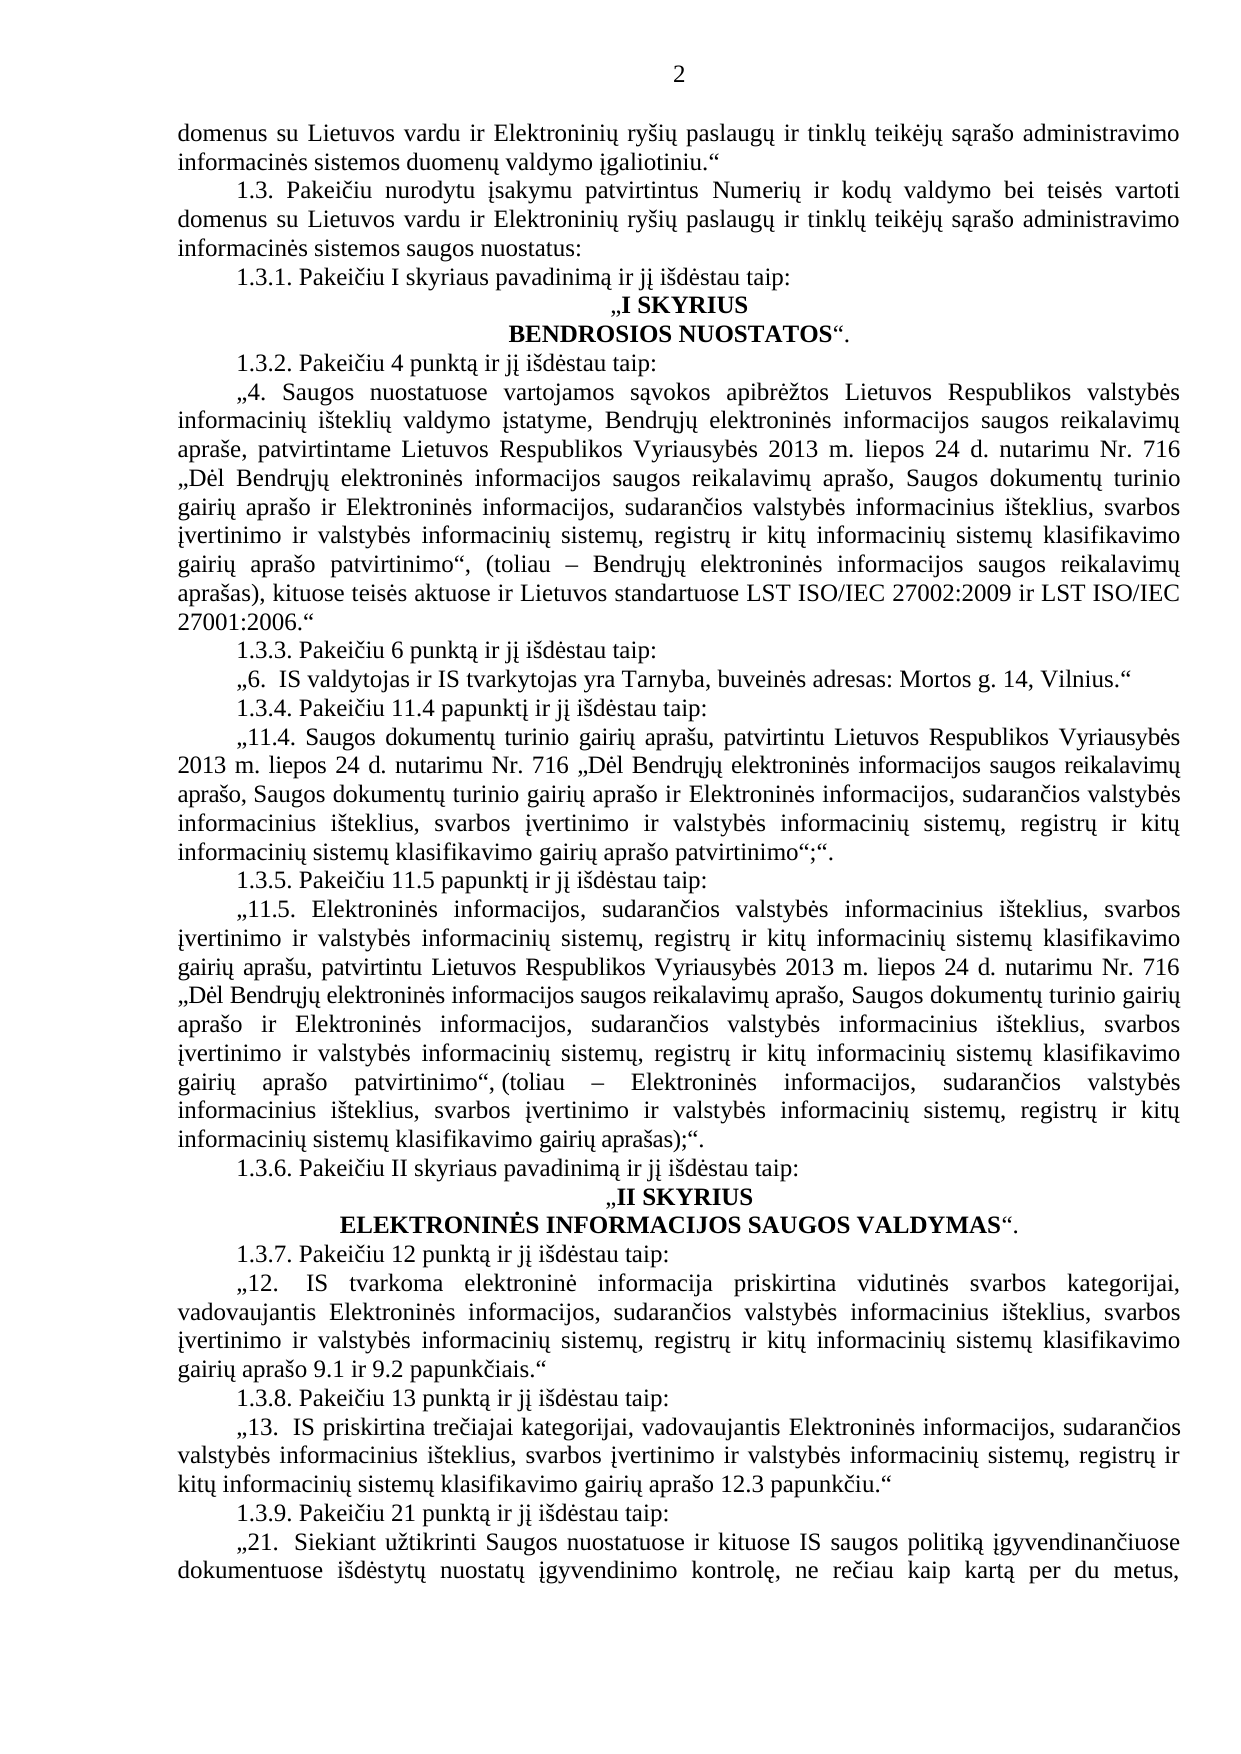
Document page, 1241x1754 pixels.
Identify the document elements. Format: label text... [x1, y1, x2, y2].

text domenus su Lietuvos vardu ir Elektroninių ryšių paslaugų ir tinklų teikėjų sąrašo administravimo informacinės sistemos duomenų valdymo įgaliotiniu.“ [177, 118, 1181, 176]
text „4. Saugos nuostatuose vartojamos sąvokos apibrėžtos Lietuvos Respublikos valstybės informacinių išteklių valdymo įstatyme, Bendrųjų elektroninės informacijos saugos reikalavimų apraše, patvirtintame Lietuvos Respublikos Vyriausybės 2013 m. liepos 24 d. nutarimu Nr. 716 „Dėl Bendrųjų elektroninės informacijos saugos reikalavimų aprašo, Saugos dokumentų turinio gairių aprašo ir Elektroninės informacijos, sudarančios valstybės informacinius išteklius, svarbos įvertinimo ir valstybės informacinių sistemų, registrų ir kitų informacinių sistemų klasifikavimo gairių aprašo patvirtinimo“, (toliau – Bendrųjų elektroninės informacijos saugos reikalavimų aprašas), kituose teisės aktuose ir Lietuvos standartuose LST ISO/IEC 27002:2009 ir LST ISO/IEC 27001:2006.“ [177, 377, 1181, 636]
text 1.3.6. Pakeičiu II skyriaus pavadinimą ir jį išdėstau taip: [177, 1153, 1181, 1182]
text 1.3.7. Pakeičiu 12 punktą ir jį išdėstau taip: [177, 1239, 1181, 1268]
text 1.3.9. Pakeičiu 21 punktą ir jį išdėstau taip: [177, 1498, 1181, 1527]
text ELEKTRONINĖS INFORMACIJOS SAUGOS VALDYMAS“. [177, 1211, 1181, 1239]
text 1.3.1. Pakeičiu I skyriaus pavadinimą ir jį išdėstau taip: [177, 262, 1181, 291]
text 1.3.3. Pakeičiu 6 punktą ir jį išdėstau taip: [177, 636, 1181, 664]
text „II SKYRIUS [177, 1182, 1181, 1211]
text BENDROSIOS NUOSTATOS“. [177, 319, 1181, 348]
text „21. Siekiant užtikrinti Saugos nuostatuose ir kituose IS saugos politiką įgyvendinančiuose dokumentuose išdėstytų nuostatų įgyvendinimo kontrolę, ne rečiau kaip kartą per du metus, [177, 1527, 1181, 1584]
text „6. IS valdytojas ir IS tvarkytojas yra Tarnyba, buveinės adresas: Mortos g. 14, Vilnius.“ [177, 664, 1181, 693]
text „12. IS tvarkoma elektroninė informacija priskirtina vidutinės svarbos kategorijai, vadovaujantis Elektroninės informacijos, sudarančios valstybės informacinius išteklius, svarbos įvertinimo ir valstybės informacinių sistemų, registrų ir kitų informacinių sistemų klasifikavimo gairių aprašo 9.1 ir 9.2 papunkčiais.“ [177, 1268, 1181, 1383]
text 1.3.8. Pakeičiu 13 punktą ir jį išdėstau taip: [177, 1383, 1181, 1412]
text „11.4. Saugos dokumentų turinio gairių aprašu, patvirtintu Lietuvos Respublikos Vyriausybės 2013 m. liepos 24 d. nutarimu Nr. 716 „Dėl Bendrųjų elektroninės informacijos saugos reikalavimų aprašo, Saugos dokumentų turinio gairių aprašo ir Elektroninės informacijos, sudarančios valstybės informacinius išteklius, svarbos įvertinimo ir valstybės informacinių sistemų, registrų ir kitų informacinių sistemų klasifikavimo gairių aprašo patvirtinimo“;“. [177, 722, 1181, 866]
text „I SKYRIUS [177, 291, 1181, 319]
text 1.3. Pakeičiu nurodytu įsakymu patvirtintus Numerių ir kodų valdymo bei teisės vartoti domenus su Lietuvos vardu ir Elektroninių ryšių paslaugų ir tinklų teikėjų sąrašo administravimo informacinės sistemos saugos nuostatus: [177, 176, 1181, 262]
text 1.3.4. Pakeičiu 11.4 papunktį ir jį išdėstau taip: [177, 693, 1181, 722]
text 1.3.2. Pakeičiu 4 punktą ir jį išdėstau taip: [177, 348, 1181, 377]
text „11.5. Elektroninės informacijos, sudarančios valstybės informacinius išteklius, svarbos įvertinimo ir valstybės informacinių sistemų, registrų ir kitų informacinių sistemų klasifikavimo gairių aprašu, patvirtintu Lietuvos Respublikos Vyriausybės 2013 m. liepos 24 d. nutarimu Nr. 716 „Dėl Bendrųjų elektroninės informacijos saugos reikalavimų aprašo, Saugos dokumentų turinio gairių aprašo ir Elektroninės informacijos, sudarančios valstybės informacinius išteklius, svarbos įvertinimo ir valstybės informacinių sistemų, registrų ir kitų informacinių sistemų klasifikavimo gairių aprašo patvirtinimo“, (toliau – Elektroninės informacijos, sudarančios valstybės informacinius išteklius, svarbos įvertinimo ir valstybės informacinių sistemų, registrų ir kitų informacinių sistemų klasifikavimo gairių aprašas);“. [177, 894, 1181, 1153]
text „13. IS priskirtina trečiajai kategorijai, vadovaujantis Elektroninės informacijos, sudarančios valstybės informacinius išteklius, svarbos įvertinimo ir valstybės informacinių sistemų, registrų ir kitų informacinių sistemų klasifikavimo gairių aprašo 12.3 papunkčiu.“ [177, 1412, 1181, 1498]
text 1.3.5. Pakeičiu 11.5 papunktį ir jį išdėstau taip: [177, 866, 1181, 894]
